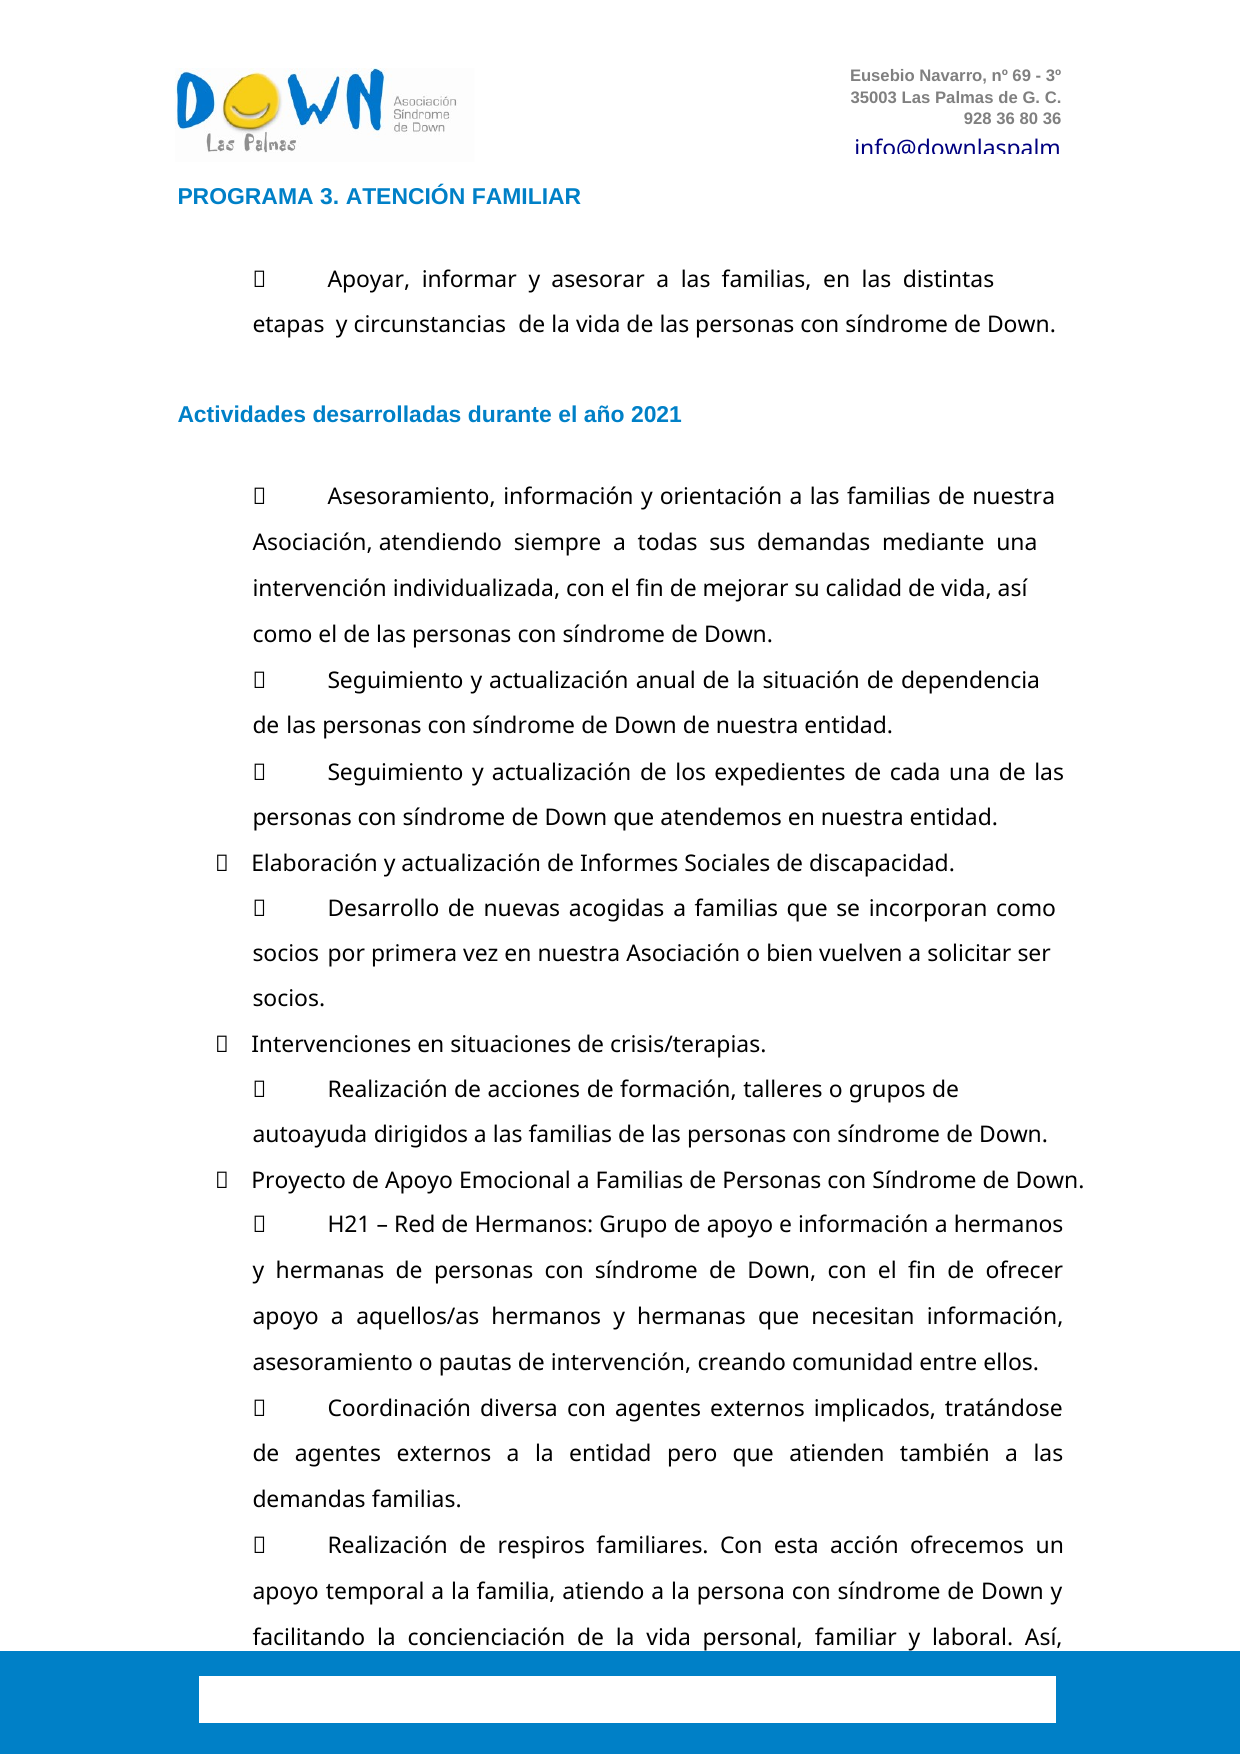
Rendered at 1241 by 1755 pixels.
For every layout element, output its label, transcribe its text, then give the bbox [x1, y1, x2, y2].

list Apoyar, informar y asesorar a las familias, en las distintas etapas y circunstancias de la vida de las personas con síndrome de Down. [252, 263, 1063, 339]
list Realización de acciones de formación, talleres o grupos de autoayuda dirigidos a las familias de las personas con síndrome de Down. [252, 1073, 1063, 1149]
subtitle PROGRAMA 3. ATENCIÓN FAMILIAR [177, 183, 1105, 210]
list Seguimiento y actualización anual de la situación de dependencia de las personas con síndrome de Down de nuestra entidad. [252, 664, 1063, 740]
list Proyecto de Apoyo Emocional a Familias de Personas con Síndrome de Down. [215, 1164, 1105, 1195]
list H21 – Red de Hermanos: Grupo de apoyo e información a hermanos y hermanas de personas con síndrome de Down, con el fin de ofrecer apoyo a aquellos/as hermanos y hermanas que necesitan información, asesoramiento o pautas de intervención, creando comunidad entre ellos. [252, 1208, 1064, 1377]
list Elaboración y actualización de Informes Sociales de discapacidad. [215, 847, 1105, 878]
list Coordinación diversa con agentes externos implicados, tratándose de agentes externos a la entidad pero que atienden también a las demandas familias. [252, 1392, 1063, 1514]
list Asesoramiento, información y orientación a las familias de nuestra Asociación, atendiendo siempre a todas sus demandas mediante una intervención individualizada, con el fin de mejorar su calidad de vida, así como el de las personas con síndrome de Down. [252, 480, 1064, 649]
list Intervenciones en situaciones de crisis/terapias. [215, 1028, 1105, 1060]
subtitle Actividades desarrolladas durante el año 2021 [177, 401, 1105, 427]
list Seguimiento y actualización de los expedientes de cada una de las personas con síndrome de Down que atendemos en nuestra entidad. [252, 755, 1064, 832]
list Desarrollo de nuevas acogidas a familias que se incorporan como socios por primera vez en nuestra Asociación o bien vuelven a solicitar ser socios. [252, 891, 1063, 1013]
list Realización de respiros familiares. Con esta acción ofrecemos un apoyo temporal a la familia, atiendo a la persona con síndrome de Down y facilitando la concienciación de la vida personal, familiar y laboral. Así, [252, 1529, 1064, 1651]
